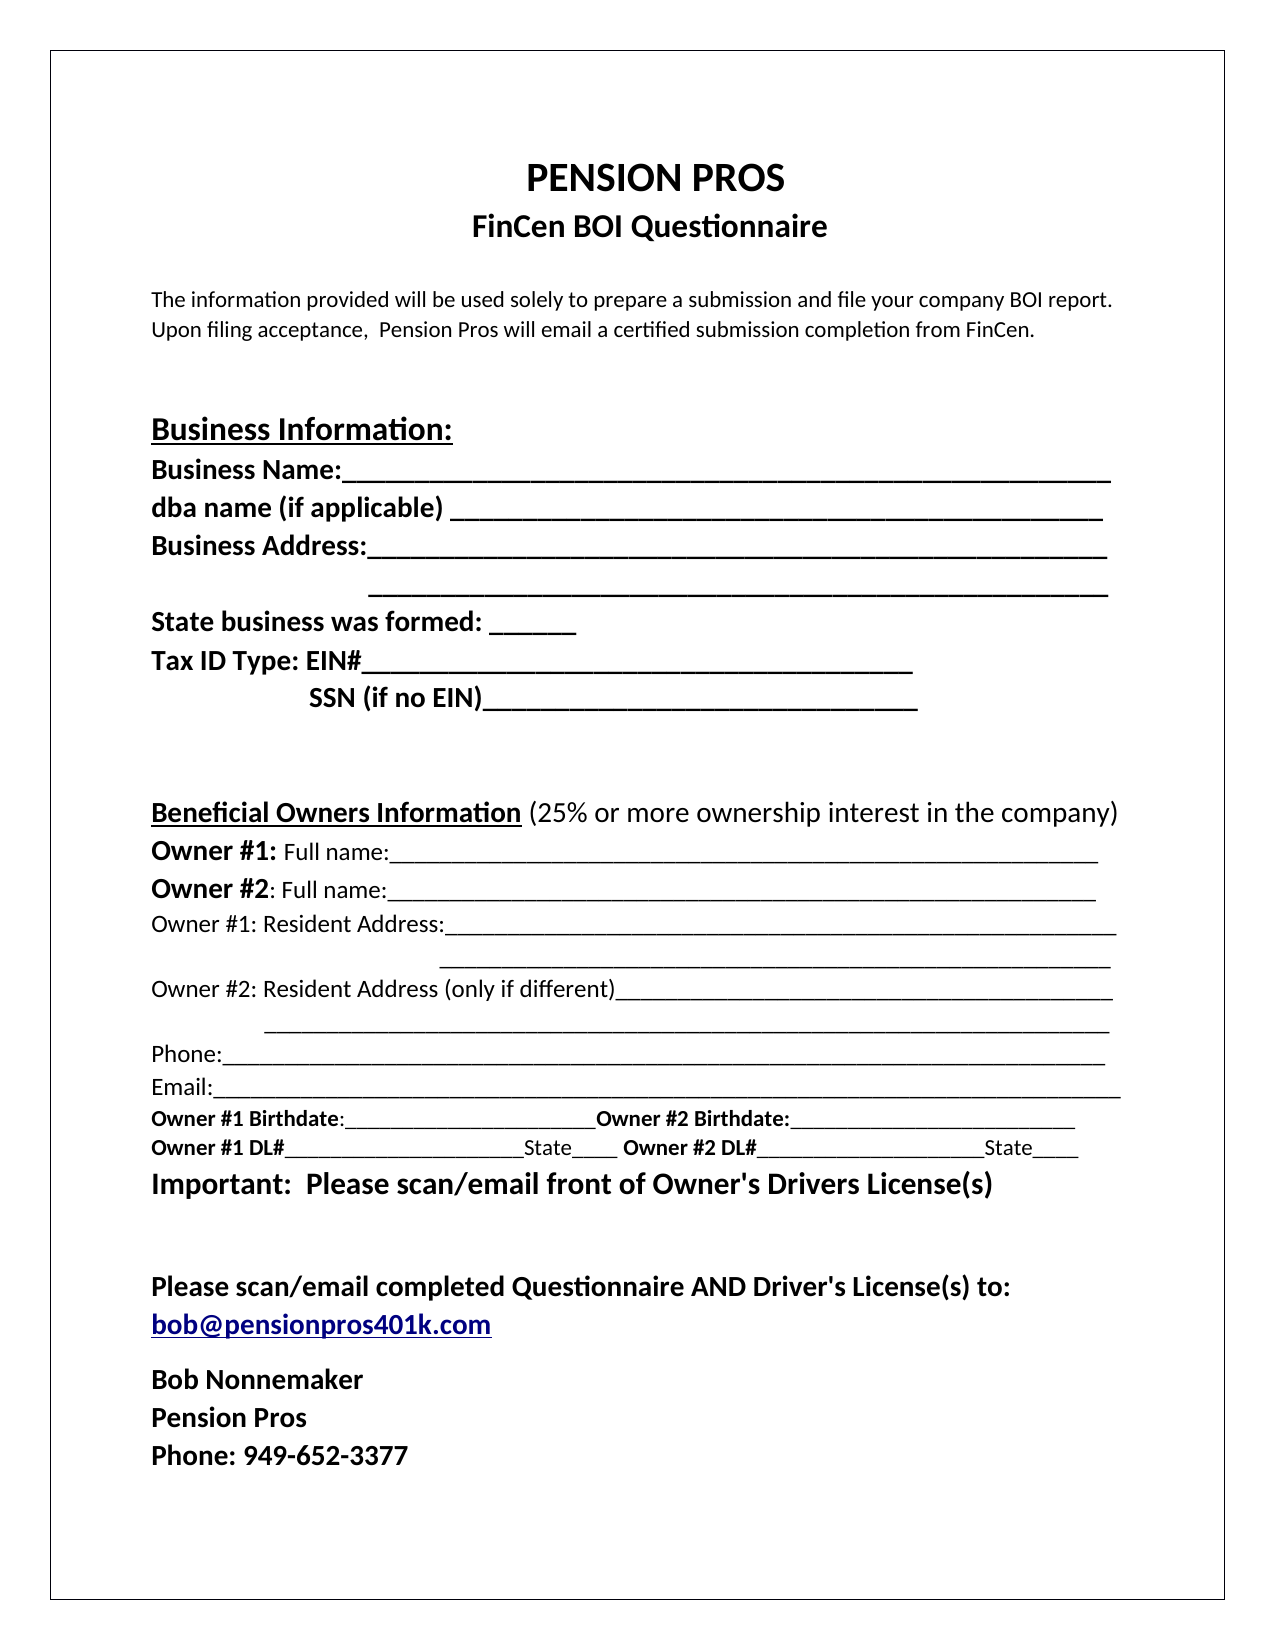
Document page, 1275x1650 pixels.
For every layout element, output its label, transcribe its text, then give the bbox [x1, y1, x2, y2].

text Business Information: Business Name:_____________________________________________________ dba name (if applicable) _____________________________________________ Business Address:___________________________________________________ ___________________________________________________ State business was formed: ______ Tax ID Type: EIN#______________________________________ SSN (if no EIN)______________________________ [151, 408, 1124, 715]
text Bob Nonnemaker Pension Pros Phone: 949-652-3377 [151, 1361, 1124, 1472]
text Beneficial Owners Information (25% or more ownership interest in the company) Owner #1: Full name:_________________________________________________________ Owner #2: Full name:_________________________________________________________ Owner #1: Resident Address:______________________________________________________ ______________________________________________________ Owner #2: Resident Address (only if different)________________________________________ ____________________________________________________________________ Phone:_______________________________________________________________________ Email:_________________________________________________________________________ Owner #1 Birthdate:______________________Owner #2 Birthdate:_________________________ Owner #1 DL#_____________________State____ Owner #2 DL#____________________State____ Important: Please scan/email front of Owner's Drivers License(s) [151, 794, 1124, 1202]
text Please scan/email completed Questionnaire AND Driver's License(s) to: bob@pensionpros401k.com [151, 1268, 1124, 1342]
text PENSION PROS FinCen BOI Questionnaire The information provided will be used solely to prepare a submission and file your company BOI report. Upon filing acceptance, Pension Pros will email a certified submission completion from FinCen. [151, 151, 1124, 343]
